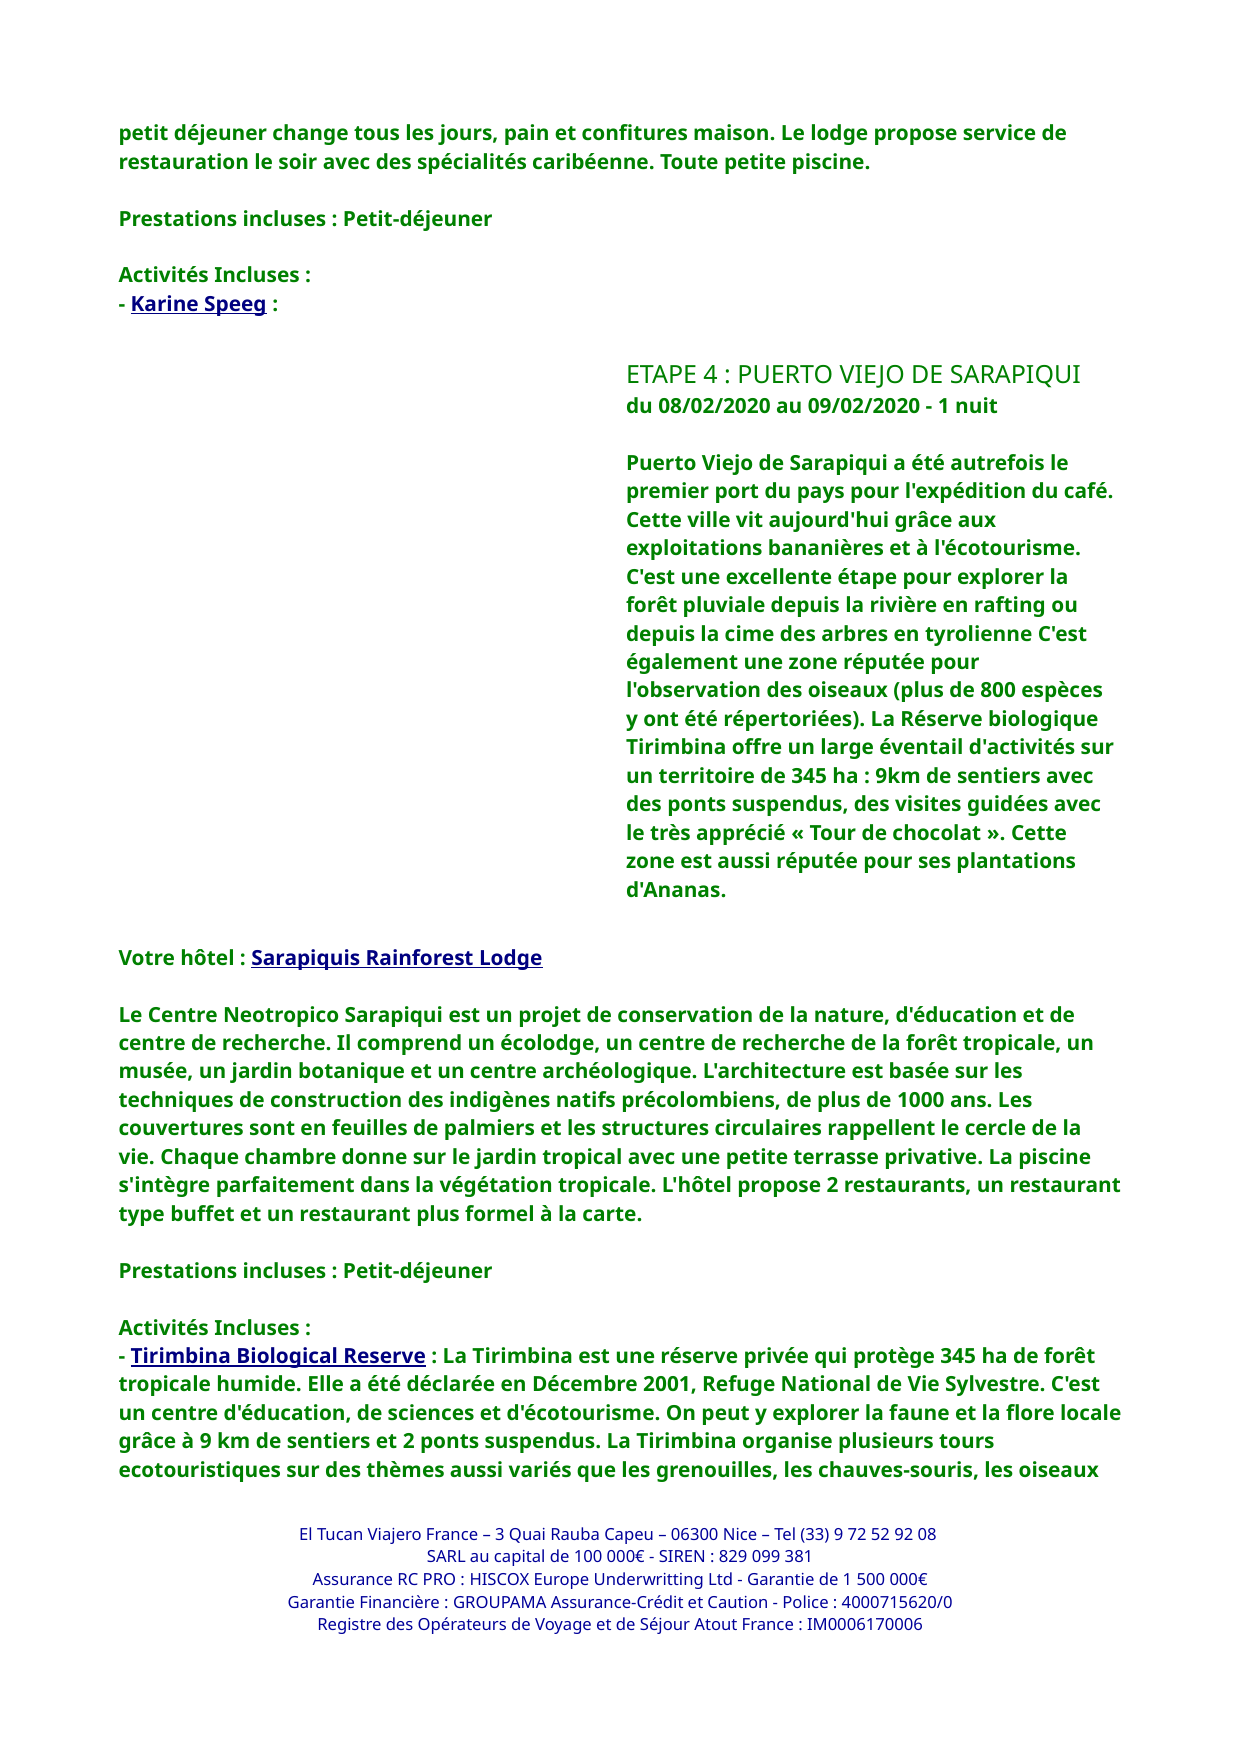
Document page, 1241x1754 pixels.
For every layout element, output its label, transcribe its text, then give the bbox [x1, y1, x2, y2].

text petit déjeuner change tous les jours, pain et confitures maison. Le lodge propose service de restauration le soir avec des spécialités caribéenne. Toute petite piscine. [118, 118, 1122, 175]
text Votre hôtel : Sarapiquis Rainforest Lodge [118, 943, 1122, 971]
text Prestations incluses : Petit-déjeuner [118, 1256, 1122, 1284]
text Activités Incluses : [118, 261, 1122, 289]
text Activités Incluses : [118, 1313, 1122, 1341]
table_header ETAPE 4 : PUERTO VIEJO DE SARAPIQUI du 08/02/2020 au 09/02/2020 - 1 nuit Puerto Viejo de Sarapiqui a été autrefois le premier port du pays pour l'expédition du café. Cette ville vit aujourd'hui grâce aux exploitations bananières et à l'écotourisme. C'est une excellente étape pour explorer la forêt pluviale depuis la rivière en rafting ou depuis la cime des arbres en tyrolienne C'est également une zone réputée pour l'observation des oiseaux (plus de 800 espèces y ont été répertoriées). La Réserve biologique Tirimbina offre un large éventail d'activités sur un territoire de 345 ha : 9km de sentiers avec des ponts suspendus, des visites guidées avec le très apprécié « Tour de chocolat ». Cette zone est aussi réputée pour ses plantations d'Ananas. [620, 351, 1122, 909]
text Prestations incluses : Petit-déjeuner [118, 204, 1122, 232]
text - Karine Speeg : [118, 289, 1122, 317]
text - Tirimbina Biological Reserve : La Tirimbina est une réserve privée qui protège 345 ha de forêt tropicale humide. Elle a été déclarée en Décembre 2001, Refuge National de Vie Sylvestre. C'est un centre d'éducation, de sciences et d'écotourisme. On peut y explorer la faune et la flore locale grâce à 9 km de sentiers et 2 ponts suspendus. La Tirimbina organise plusieurs tours ecotouristiques sur des thèmes aussi variés que les grenouilles, les chauves-souris, les oiseaux [118, 1341, 1122, 1483]
text Le Centre Neotropico Sarapiqui est un projet de conservation de la nature, d'éducation et de centre de recherche. Il comprend un écolodge, un centre de recherche de la forêt tropicale, un musée, un jardin botanique et un centre archéologique. L'architecture est basée sur les techniques de construction des indigènes natifs précolombiens, de plus de 1000 ans. Les couvertures sont en feuilles de palmiers et les structures circulaires rappellent le cercle de la vie. Chaque chambre donne sur le jardin tropical avec une petite terrasse privative. La piscine s'intègre parfaitement dans la végétation tropicale. L'hôtel propose 2 restaurants, un restaurant type buffet et un restaurant plus formel à la carte. [118, 1000, 1122, 1227]
table_header [118, 351, 620, 909]
